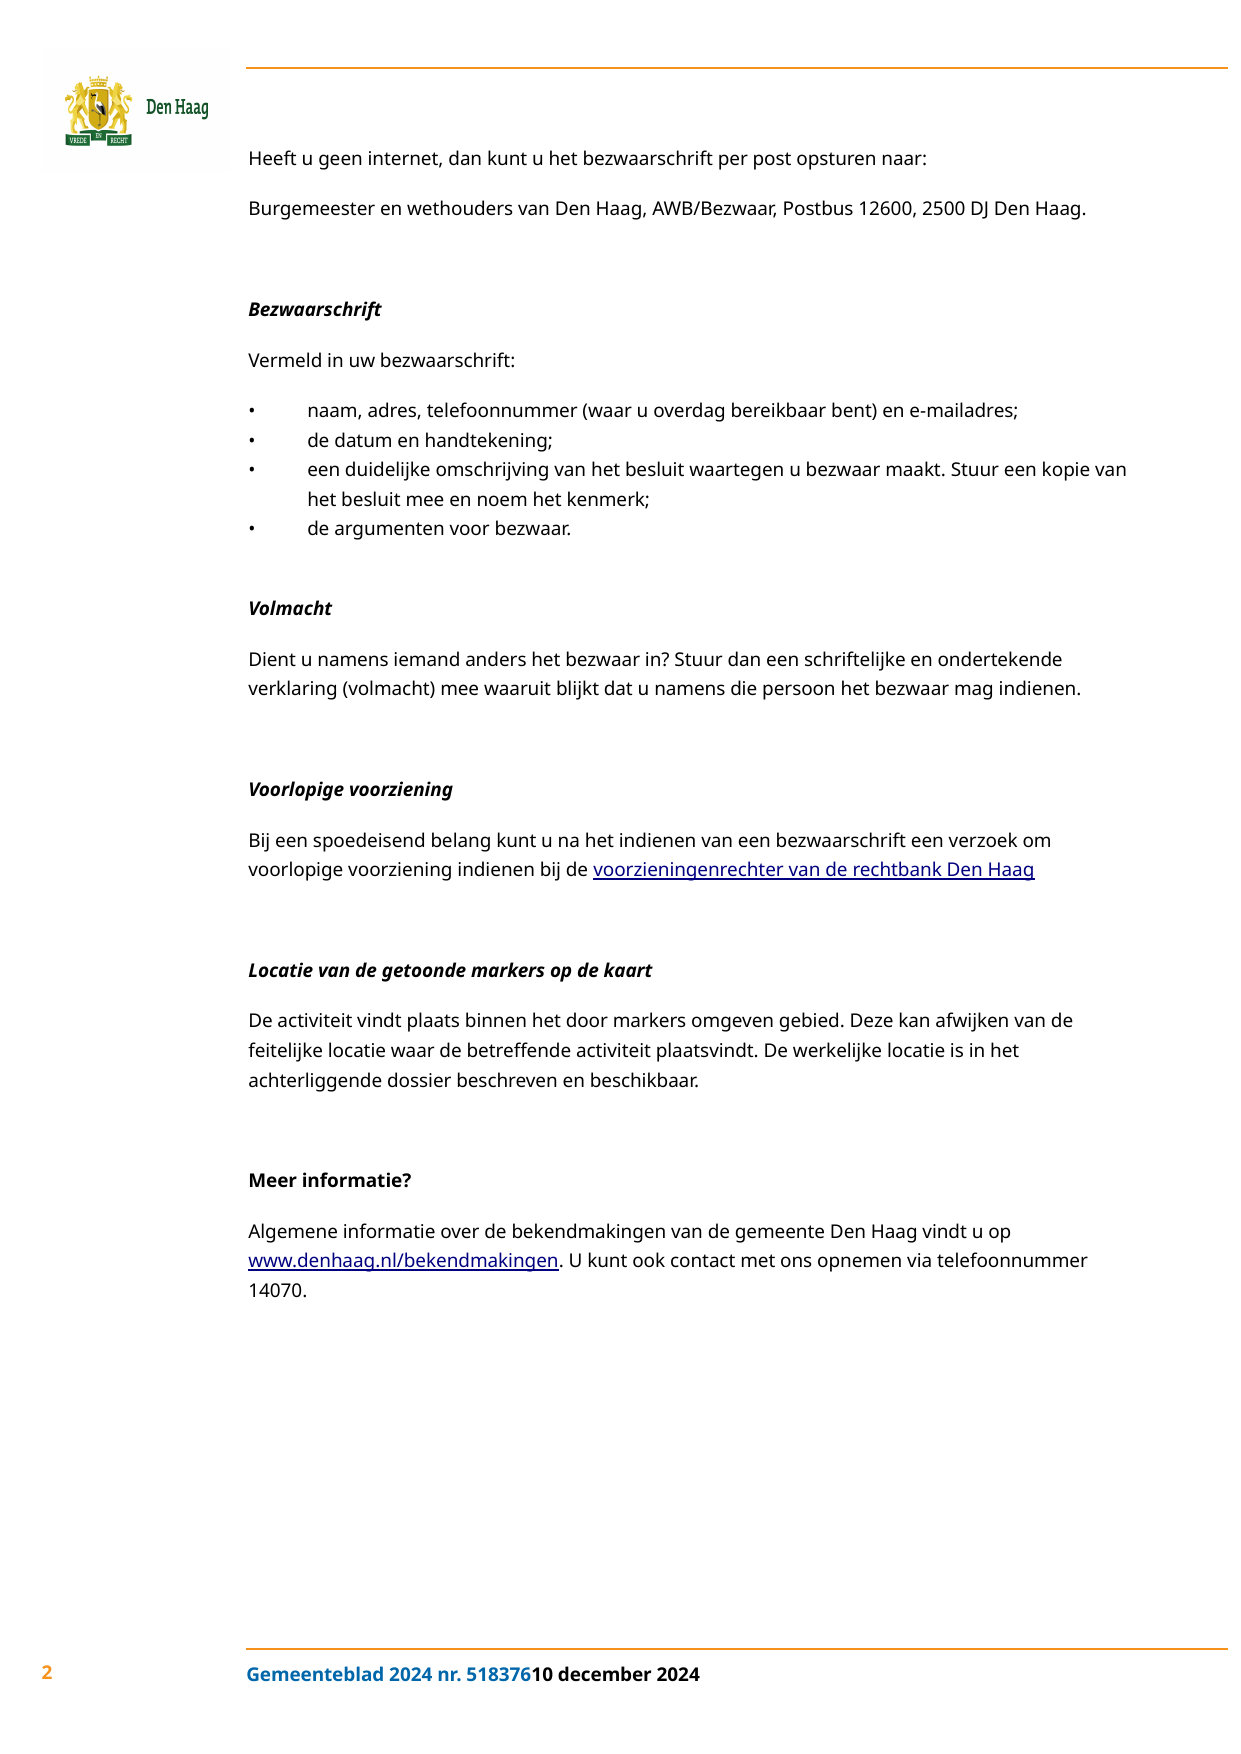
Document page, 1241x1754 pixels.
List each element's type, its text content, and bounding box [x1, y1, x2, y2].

text Dient u namens iemand anders het bezwaar in? Stuur dan een schriftelijke en ondertekende verklaring (volmacht) mee waaruit blijkt dat u namens die persoon het bezwaar mag indienen. [248, 646, 1152, 701]
text Bij een spoedeisend belang kunt u na het indienen van een bezwaarschrift een verzoek om voorlopige voorziening indienen bij de voorzieningenrechter van de rechtbank Den Haag [248, 827, 1152, 882]
text Locatie van de getoonde markers op de kaart [248, 957, 1152, 983]
list de datum en handtekening; [248, 427, 1152, 453]
text Heeft u geen internet, dan kunt u het bezwaarschrift per post opsturen naar: [248, 145, 1152, 171]
list naam, adres, telefoonnummer (waar u overdag bereikbaar bent) en e-mailadres; [248, 397, 1152, 423]
list de argumenten voor bezwaar. [248, 516, 1152, 541]
text Bezwaarschrift [248, 296, 1152, 322]
list een duidelijke omschrijving van het besluit waartegen u bezwaar maakt. Stuur een kopie van het besluit mee en noem het kenmerk; [248, 456, 1152, 512]
text Meer informatie? [248, 1168, 1152, 1193]
picture [41, 47, 231, 172]
text Vermeld in uw bezwaarschrift: [248, 347, 1152, 373]
text Algemene informatie over de bekendmakingen van de gemeente Den Haag vindt u op www.denhaag.nl/bekendmakingen. U kunt ook contact met ons opnemen via telefoonnummer 14070. [248, 1218, 1152, 1303]
text Voorlopige voorziening [248, 776, 1152, 802]
text Volmacht [248, 596, 1152, 621]
text De activiteit vindt plaats binnen het door markers omgeven gebied. Deze kan afwijken van de feitelijke locatie waar de betreffende activiteit plaatsvindt. De werkelijke locatie is in het achterliggende dossier beschreven en beschikbaar. [248, 1008, 1152, 1093]
text Burgemeester en wethouders van Den Haag, AWB/Bezwaar, Postbus 12600, 2500 DJ Den Haag. [248, 196, 1152, 221]
